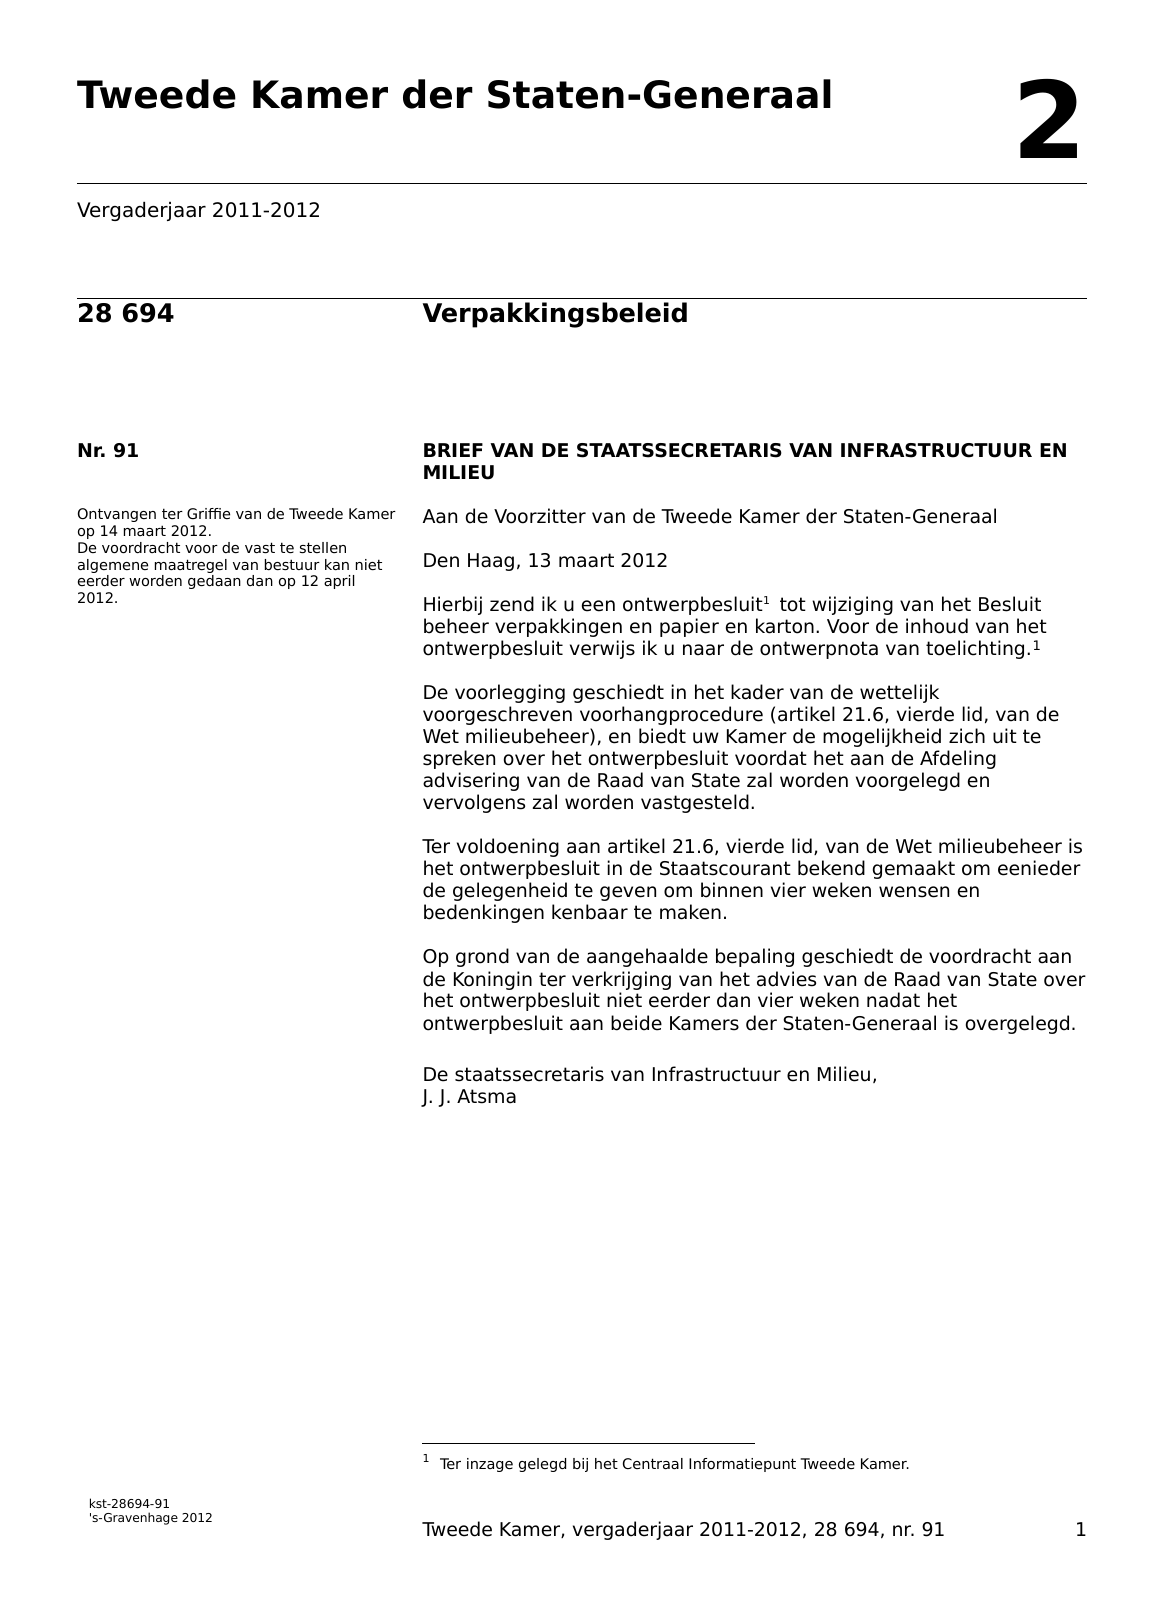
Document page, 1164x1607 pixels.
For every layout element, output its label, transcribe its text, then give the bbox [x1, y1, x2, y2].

text Ontvangen ter Griffie van de Tweede Kamer op 14 maart 2012. [77, 506, 399, 539]
text 's-Gravenhage 2012 [88, 1511, 323, 1525]
text Op grond van de aangehaalde bepaling geschiedt de voordracht aan de Koningin ter verkrijging van het advies van de Raad van State over het ontwerpbesluit niet eerder dan vier weken nadat het ontwerpbesluit aan beide Kamers der Staten-Generaal is overgelegd. [422, 946, 1087, 1034]
text kst-28694-91 [88, 1497, 323, 1511]
text De voorlegging geschiedt in het kader van de wettelijk voorgeschreven voorhangprocedure (artikel 21.6, vierde lid, van de Wet milieubeheer), en biedt uw Kamer de mogelijkheid zich uit te spreken over het ontwerpbesluit voordat het aan de Afdeling advisering van de Raad van State zal worden voorgelegd en vervolgens zal worden vastgesteld. [422, 682, 1087, 814]
subtitle 28 694 Verpakkingsbeleid [77, 299, 1087, 329]
text Ter voldoening aan artikel 21.6, vierde lid, van de Wet milieubeheer is het ontwerpbesluit in de Staatscourant bekend gemaakt om eenieder de gelegenheid te geven om binnen vier weken wensen en bedenkingen kenbaar te maken. [422, 836, 1087, 924]
text De voordracht voor de vast te stellen algemene maatregel van bestuur kan niet eerder worden gedaan dan op 12 april 2012. [77, 539, 399, 607]
text De staatssecretaris van Infrastructuur en Milieu, J. J. Atsma [422, 1064, 1087, 1108]
subtitle Nr. 91 BRIEF VAN DE STAATSSECRETARIS VAN INFRASTRUCTUUR EN MILIEU [77, 440, 1087, 484]
table_header Tweede Kamer der Staten-Generaal [77, 59, 886, 183]
table_cell Vergaderjaar 2011-2012 [77, 184, 1087, 298]
table_header 2 [886, 59, 1087, 183]
text Den Haag, 13 maart 2012 [422, 550, 1087, 572]
text Ter inzage gelegd bij het Centraal Informatiepunt Tweede Kamer. [422, 1452, 1087, 1474]
text Aan de Voorzitter van de Tweede Kamer der Staten-Generaal [422, 506, 1087, 528]
text Hierbij zend ik u een ontwerpbesluit tot wijziging van het Besluit beheer verpakkingen en papier en karton. Voor de inhoud van het ontwerpbesluit verwijs ik u naar de ontwerpnota van toelichting.1 [422, 594, 1087, 660]
